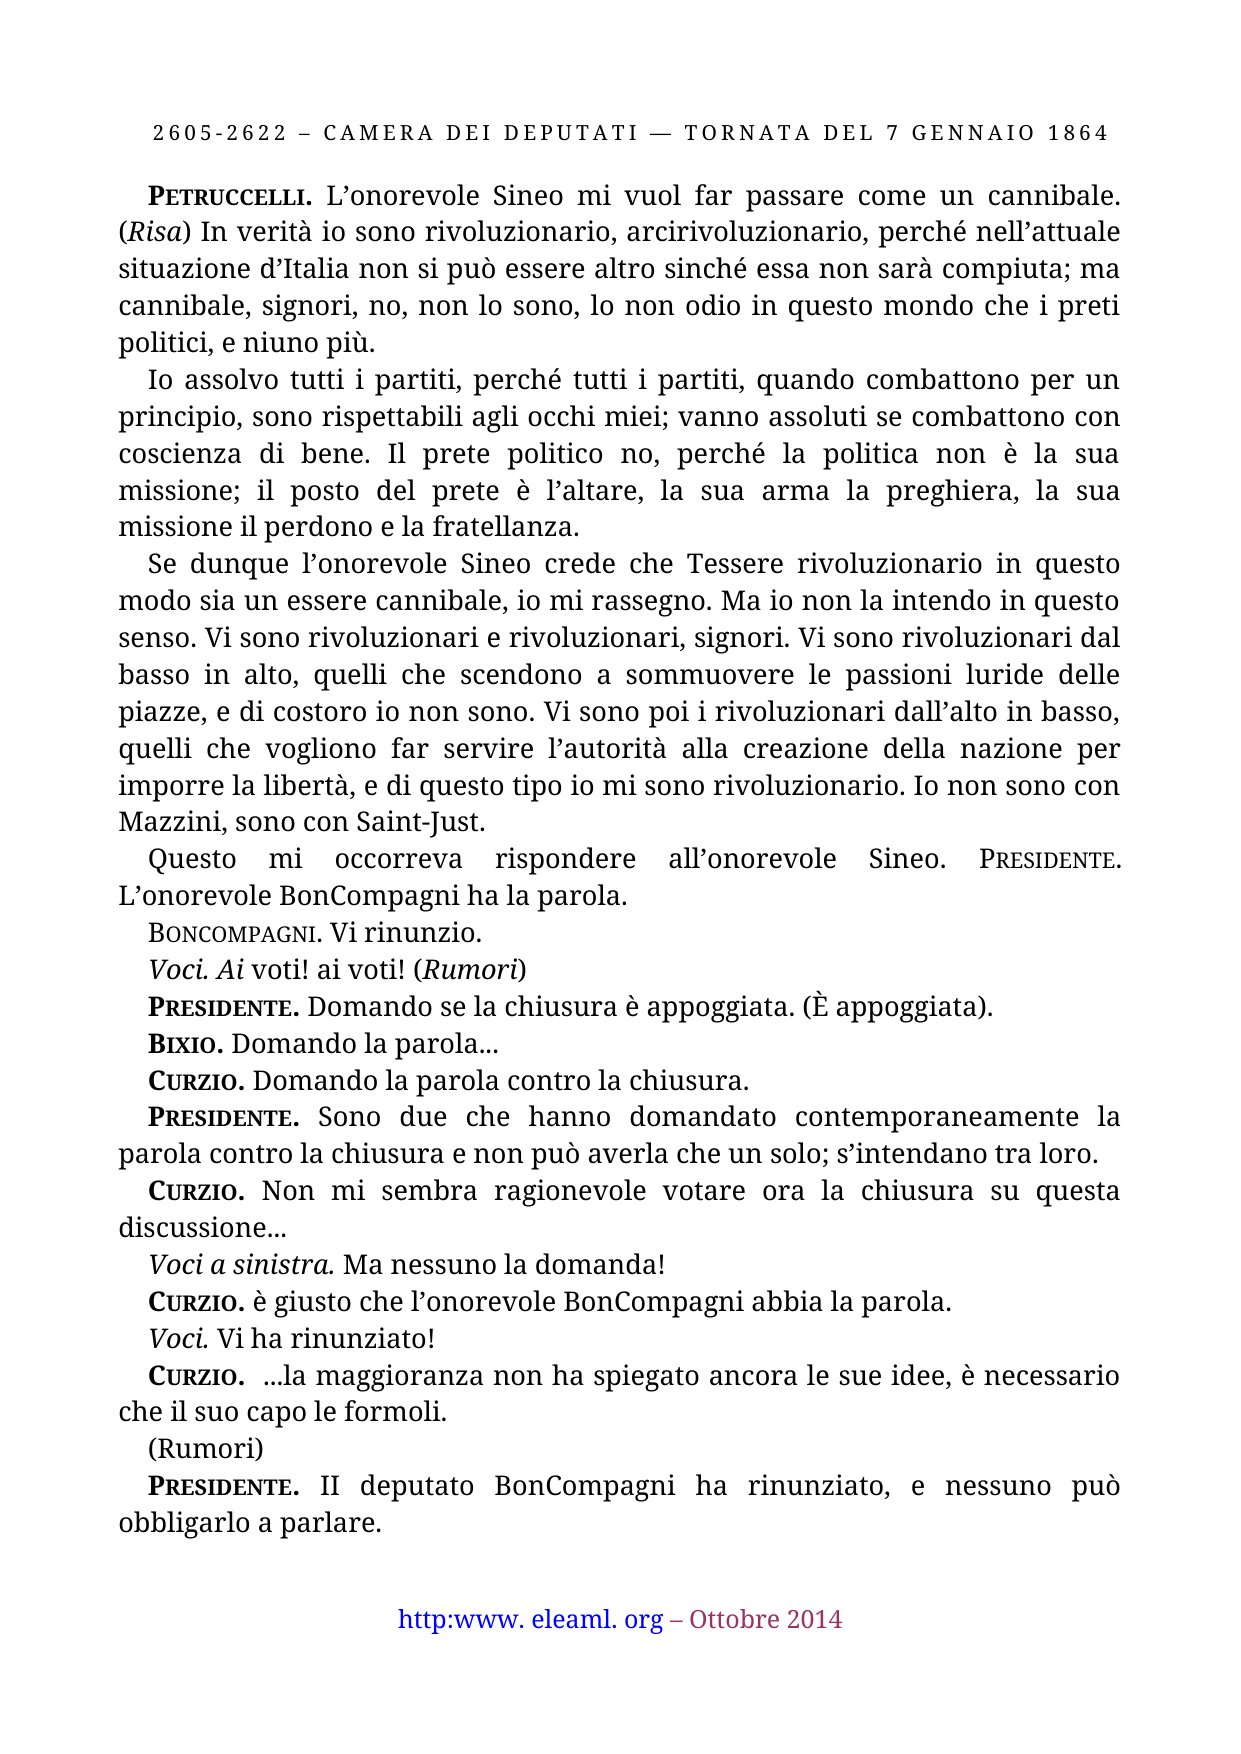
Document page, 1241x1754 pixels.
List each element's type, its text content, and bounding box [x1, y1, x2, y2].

text Bixio. Domando la parola... [118, 1024, 1122, 1061]
text Io assolvo tutti i partiti, perché tutti i partiti, quando combattono per un principio, sono rispettabili agli occhi miei; vanno assoluti se combattono con coscienza di bene. Il prete politico no, perché la politica non è la sua missione; il posto del prete è l’altare, la sua arma la preghiera, la sua missione il perdono e la fratellanza. [118, 360, 1122, 545]
text Presidente. Sono due che hanno domandato contemporaneamente la parola contro la chiusura e non può averla che un solo; s’intendano tra loro. [118, 1098, 1122, 1172]
text Questo mi occorreva rispondere all’onorevole Sineo. Presidente. L’onorevole BonCompagni ha la parola. [118, 840, 1122, 913]
text Boncompagni. Vi rinunzio. [118, 913, 1122, 950]
text Curzio. Non mi sembra ragionevole votare ora la chiusura su questa discussione... [118, 1172, 1122, 1245]
text Voci. Vi ha rinunziato! [118, 1319, 1122, 1356]
text Presidente. Domando se la chiusura è appoggiata. (È appoggiata). [118, 987, 1122, 1024]
text Presidente. II deputato BonCompagni ha rinunziato, e nessuno può obbligarlo a parlare. [118, 1467, 1122, 1540]
text Curzio. ...la maggioranza non ha spiegato ancora le sue idee, è necessario che il suo capo le formoli. [118, 1356, 1122, 1430]
text Voci a sinistra. Ma nessuno la domanda! [118, 1245, 1122, 1282]
text Voci. Ai voti! ai voti! (Rumori) [118, 950, 1122, 987]
text Petruccelli. L’onorevole Sineo mi vuol far passare come un cannibale. (Risa) In verità io sono rivoluzionario, arcirivoluzionario, perché nell’attuale situazione d’Italia non si può essere altro sinché essa non sarà compiuta; ma cannibale, signori, no, non lo sono, lo non odio in questo mondo che i preti politici, e niuno più. [118, 176, 1122, 360]
text Curzio. Domando la parola contro la chiusura. [118, 1061, 1122, 1098]
text Se dunque l’onorevole Sineo crede che Tessere rivoluzionario in questo modo sia un essere cannibale, io mi rassegno. Ma io non la intendo in questo senso. Vi sono rivoluzionari e rivoluzionari, signori. Vi sono rivoluzionari dal basso in alto, quelli che scendono a sommuovere le passioni luride delle piazze, e di costoro io non sono. Vi sono poi i rivoluzionari dall’alto in basso, quelli che vogliono far servire l’autorità alla creazione della nazione per imporre la libertà, e di questo tipo io mi sono rivoluzionario. Io non sono con Mazzini, sono con Saint-Just. [118, 545, 1122, 840]
text Curzio. è giusto che l’onorevole BonCompagni abbia la parola. [118, 1282, 1122, 1319]
text (Rumori) [118, 1430, 1122, 1467]
